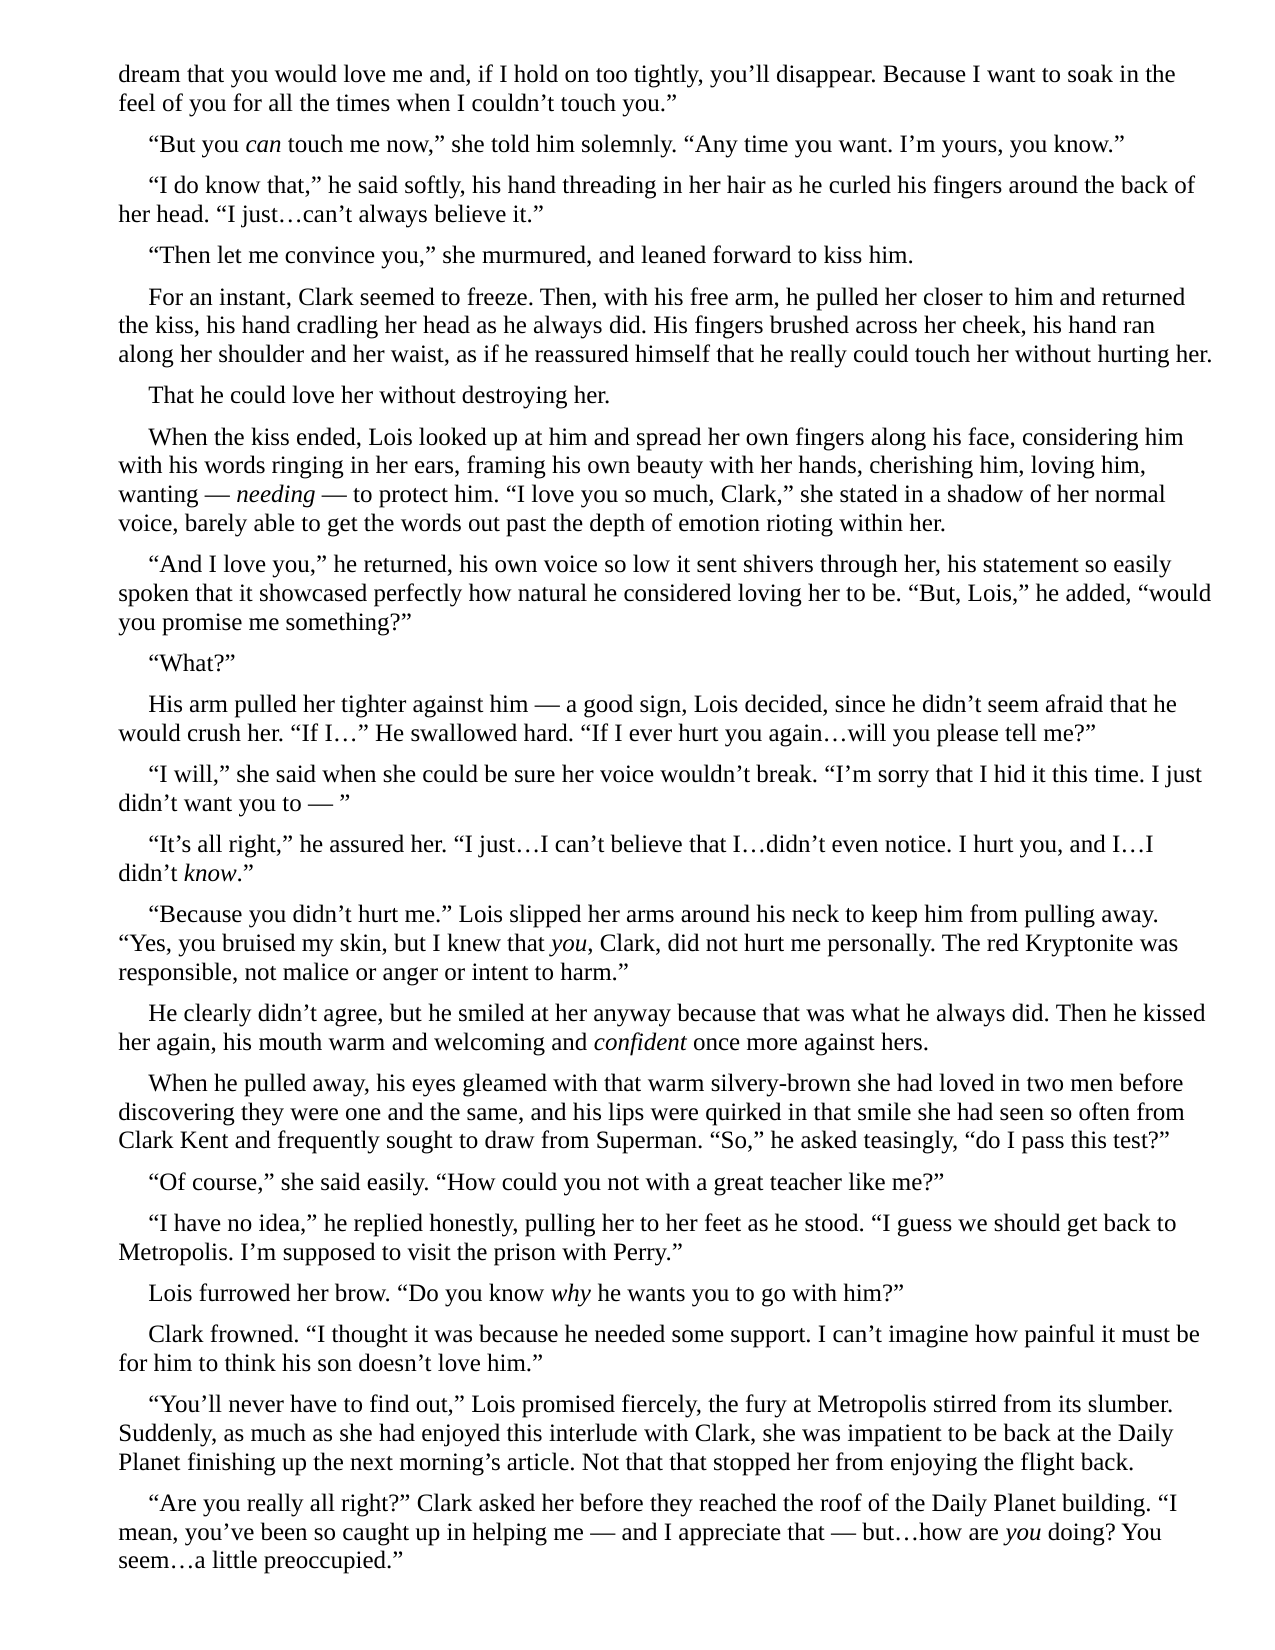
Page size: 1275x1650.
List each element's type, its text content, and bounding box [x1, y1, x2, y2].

text When the kiss ended, Lois looked up at him and spread her own fingers along his face, considering him with his words ringing in her ears, framing his own beauty with her hands, cherishing him, loving him, wanting — needing — to protect him. “I love you so much, Clark,” she stated in a shadow of her normal voice, barely able to get the words out past the depth of emotion rioting within her. [118, 422, 1216, 537]
text “Are you really all right?” Clark asked her before they reached the roof of the Daily Planet building. “I mean, you’ve been so caught up in helping me — and I appreciate that — but…how are you doing? You seem…a little preoccupied.” [118, 1488, 1216, 1574]
text For an instant, Clark seemed to freeze. Then, with his free arm, he pulled her closer to him and returned the kiss, his hand cradling her head as he always did. His fingers brushed across her cheek, his hand ran along her shoulder and her waist, as if he reassured himself that he really could touch her without hurting her. [118, 282, 1216, 368]
text Lois furrowed her brow. “Do you know why he wants you to go with him?” [118, 1278, 1216, 1307]
text “Then let me convince you,” she murmured, and leaned forward to kiss him. [118, 240, 1216, 269]
text “What?” [118, 648, 1216, 677]
text “It’s all right,” he assured her. “I just…I can’t believe that I…didn’t even notice. I hurt you, and I…I didn’t know.” [118, 829, 1216, 887]
text “You’ll never have to find out,” Lois promised fiercely, the fury at Metropolis stirred from its slumber. Suddenly, as much as she had enjoyed this interlude with Clark, she was impatient to be back at the Daily Planet finishing up the next morning’s article. Not that that stopped her from enjoying the flight back. [118, 1389, 1216, 1475]
text “Because you didn’t hurt me.” Lois slipped her arms around his neck to keep him from pulling away. “Yes, you bruised my skin, but I knew that you, Clark, did not hurt me personally. The red Kryptonite was responsible, not malice or anger or intent to harm.” [118, 899, 1216, 985]
text He clearly didn’t agree, but he smiled at her anyway because that was what he always did. Then he kissed her again, his mouth warm and welcoming and confident once more against hers. [118, 998, 1216, 1055]
text “Of course,” she said easily. “How could you not with a great teacher like me?” [118, 1167, 1216, 1195]
text “I have no idea,” he replied honestly, pulling her to her feet as he stood. “I guess we should get back to Metropolis. I’m supposed to visit the prison with Perry.” [118, 1208, 1216, 1265]
text “I do know that,” he said softly, his hand threading in her hair as he curled his fingers around the back of her head. “I just…can’t always believe it.” [118, 170, 1216, 228]
text dream that you would love me and, if I hold on too tightly, you’ll disappear. Because I want to soak in the feel of you for all the times when I couldn’t touch you.” [118, 59, 1216, 117]
text “I will,” she said when she could be sure her voice wouldn’t break. “I’m sorry that I hid it this time. I just didn’t want you to — ” [118, 759, 1216, 817]
text “But you can touch me now,” she told him solemnly. “Any time you want. I’m yours, you know.” [118, 129, 1216, 158]
text Clark frowned. “I thought it was because he needed some support. I can’t imagine how painful it must be for him to think his son doesn’t love him.” [118, 1319, 1216, 1377]
text When he pulled away, his eyes gleamed with that warm silvery-brown she had loved in two men before discovering they were one and the same, and his lips were quirked in that smile she had seen so often from Clark Kent and frequently sought to draw from Superman. “So,” he asked teasingly, “do I pass this test?” [118, 1068, 1216, 1154]
text That he could love her without destroying her. [118, 380, 1216, 409]
text His arm pulled her tighter against him — a good sign, Lois decided, since he didn’t seem afraid that he would crush her. “If I…” He swallowed hard. “If I ever hurt you again…will you please tell me?” [118, 689, 1216, 747]
text “And I love you,” he returned, his own voice so low it sent shivers through her, his statement so easily spoken that it showcased perfectly how natural he considered loving her to be. “But, Lois,” he added, “would you promise me something?” [118, 549, 1216, 635]
